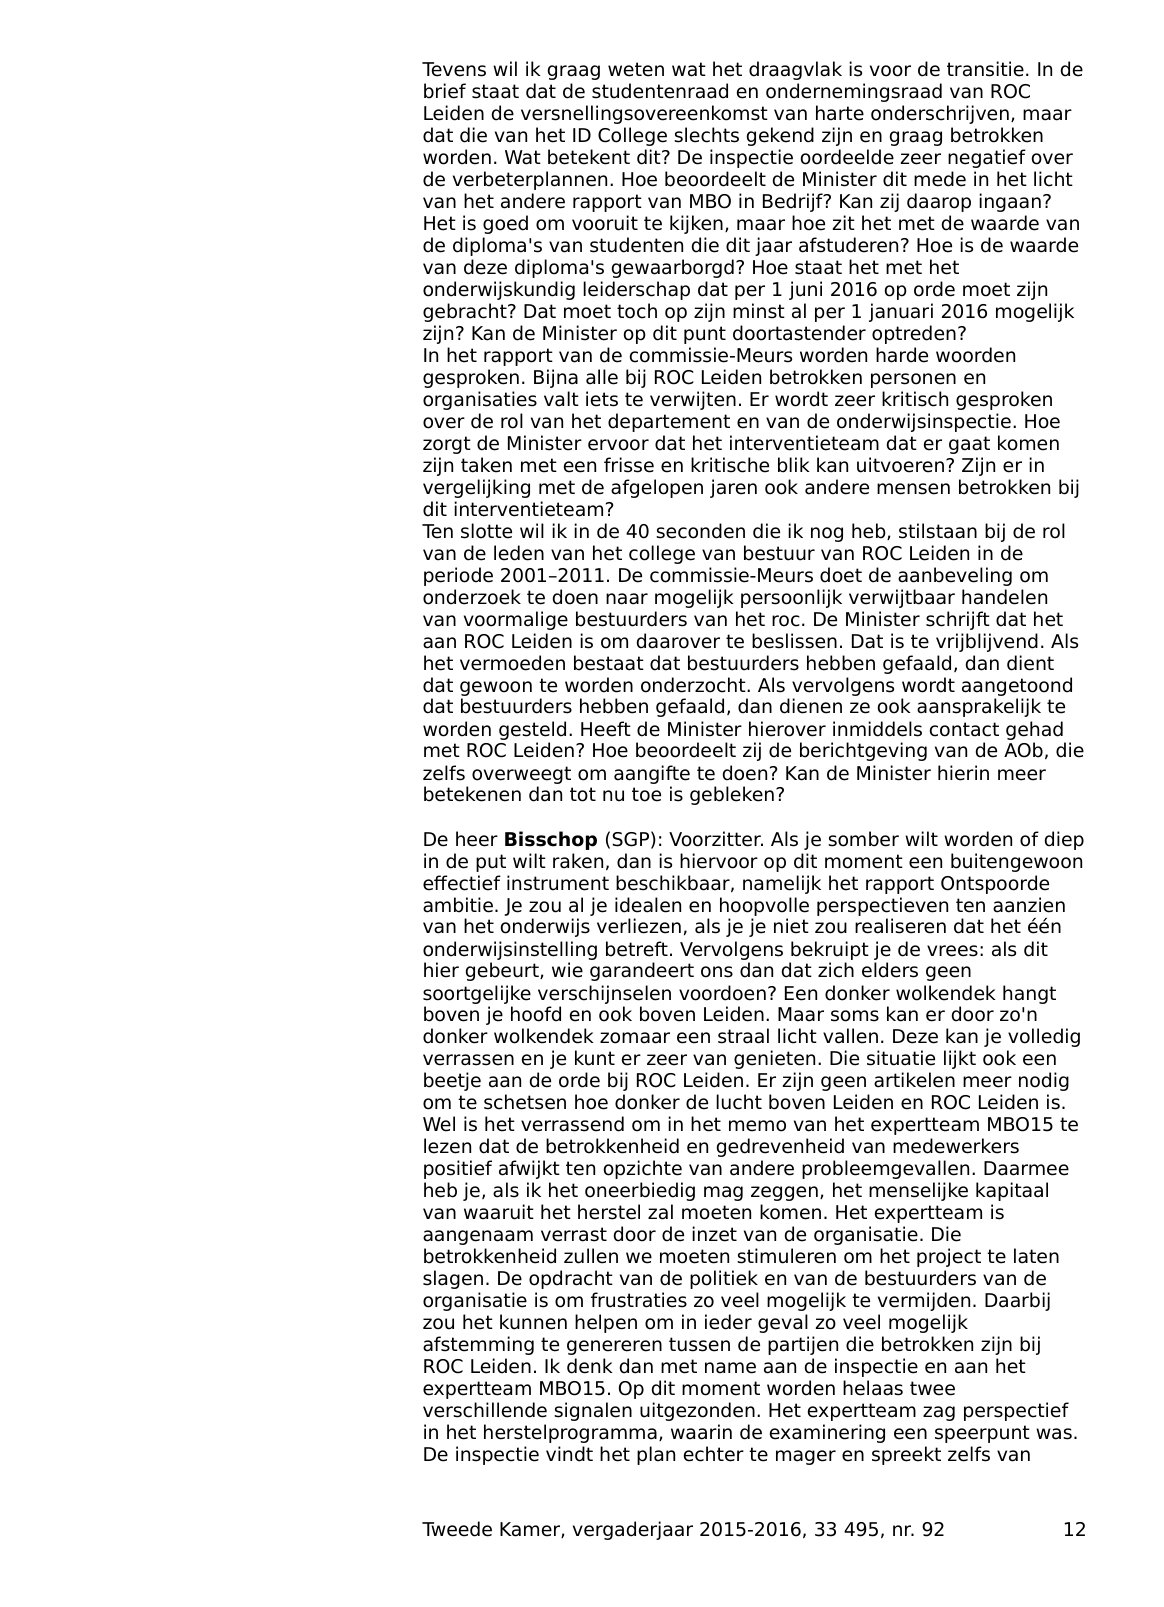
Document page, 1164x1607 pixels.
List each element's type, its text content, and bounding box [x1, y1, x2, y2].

text Tevens wil ik graag weten wat het draagvlak is voor de transitie. In de brief staat dat de studentenraad en ondernemingsraad van ROC Leiden de versnellingsovereenkomst van harte onderschrijven, maar dat die van het ID College slechts gekend zijn en graag betrokken worden. Wat betekent dit? De inspectie oordeelde zeer negatief over de verbeterplannen. Hoe beoordeelt de Minister dit mede in het licht van het andere rapport van MBO in Bedrijf? Kan zij daarop ingaan? [422, 59, 1087, 213]
text De heer Bisschop (SGP): Voorzitter. Als je somber wilt worden of diep in de put wilt raken, dan is hiervoor op dit moment een buitengewoon effectief instrument beschikbaar, namelijk het rapport Ontspoorde ambitie. Je zou al je idealen en hoopvolle perspectieven ten aanzien van het onderwijs verliezen, als je je niet zou realiseren dat het één onderwijsinstelling betreft. Vervolgens bekruipt je de vrees: als dit hier gebeurt, wie garandeert ons dan dat zich elders geen soortgelijke verschijnselen voordoen? Een donker wolkendek hangt boven je hoofd en ook boven Leiden. Maar soms kan er door zo'n donker wolkendek zomaar een straal licht vallen. Deze kan je volledig verrassen en je kunt er zeer van genieten. Die situatie lijkt ook een beetje aan de orde bij ROC Leiden. Er zijn geen artikelen meer nodig om te schetsen hoe donker de lucht boven Leiden en ROC Leiden is. Wel is het verrassend om in het memo van het expertteam MBO15 te lezen dat de betrokkenheid en gedrevenheid van medewerkers positief afwijkt ten opzichte van andere probleemgevallen. Daarmee heb je, als ik het oneerbiedig mag zeggen, het menselijke kapitaal van waaruit het herstel zal moeten komen. Het expertteam is aangenaam verrast door de inzet van de organisatie. Die betrokkenheid zullen we moeten stimuleren om het project te laten slagen. De opdracht van de politiek en van de bestuurders van de organisatie is om frustraties zo veel mogelijk te vermijden. Daarbij zou het kunnen helpen om in ieder geval zo veel mogelijk afstemming te genereren tussen de partijen die betrokken zijn bij ROC Leiden. Ik denk dan met name aan de inspectie en aan het expertteam MBO15. Op dit moment worden helaas twee verschillende signalen uitgezonden. Het expertteam zag perspectief in het herstelprogramma, waarin de examinering een speerpunt was. De inspectie vindt het plan echter te mager en spreekt zelfs van [422, 828, 1087, 1466]
text Ten slotte wil ik in de 40 seconden die ik nog heb, stilstaan bij de rol van de leden van het college van bestuur van ROC Leiden in de periode 2001–2011. De commissie-Meurs doet de aanbeveling om onderzoek te doen naar mogelijk persoonlijk verwijtbaar handelen van voormalige bestuurders van het roc. De Minister schrijft dat het aan ROC Leiden is om daarover te beslissen. Dat is te vrijblijvend. Als het vermoeden bestaat dat bestuurders hebben gefaald, dan dient dat gewoon te worden onderzocht. Als vervolgens wordt aangetoond dat bestuurders hebben gefaald, dan dienen ze ook aansprakelijk te worden gesteld. Heeft de Minister hierover inmiddels contact gehad met ROC Leiden? Hoe beoordeelt zij de berichtgeving van de AOb, die zelfs overweegt om aangifte te doen? Kan de Minister hierin meer betekenen dan tot nu toe is gebleken? [422, 521, 1087, 806]
text Het is goed om vooruit te kijken, maar hoe zit het met de waarde van de diploma's van studenten die dit jaar afstuderen? Hoe is de waarde van deze diploma's gewaarborgd? Hoe staat het met het onderwijskundig leiderschap dat per 1 juni 2016 op orde moet zijn gebracht? Dat moet toch op zijn minst al per 1 januari 2016 mogelijk zijn? Kan de Minister op dit punt doortastender optreden? [422, 213, 1087, 345]
text In het rapport van de commissie-Meurs worden harde woorden gesproken. Bijna alle bij ROC Leiden betrokken personen en organisaties valt iets te verwijten. Er wordt zeer kritisch gesproken over de rol van het departement en van de onderwijsinspectie. Hoe zorgt de Minister ervoor dat het interventieteam dat er gaat komen zijn taken met een frisse en kritische blik kan uitvoeren? Zijn er in vergelijking met de afgelopen jaren ook andere mensen betrokken bij dit interventieteam? [422, 345, 1087, 521]
